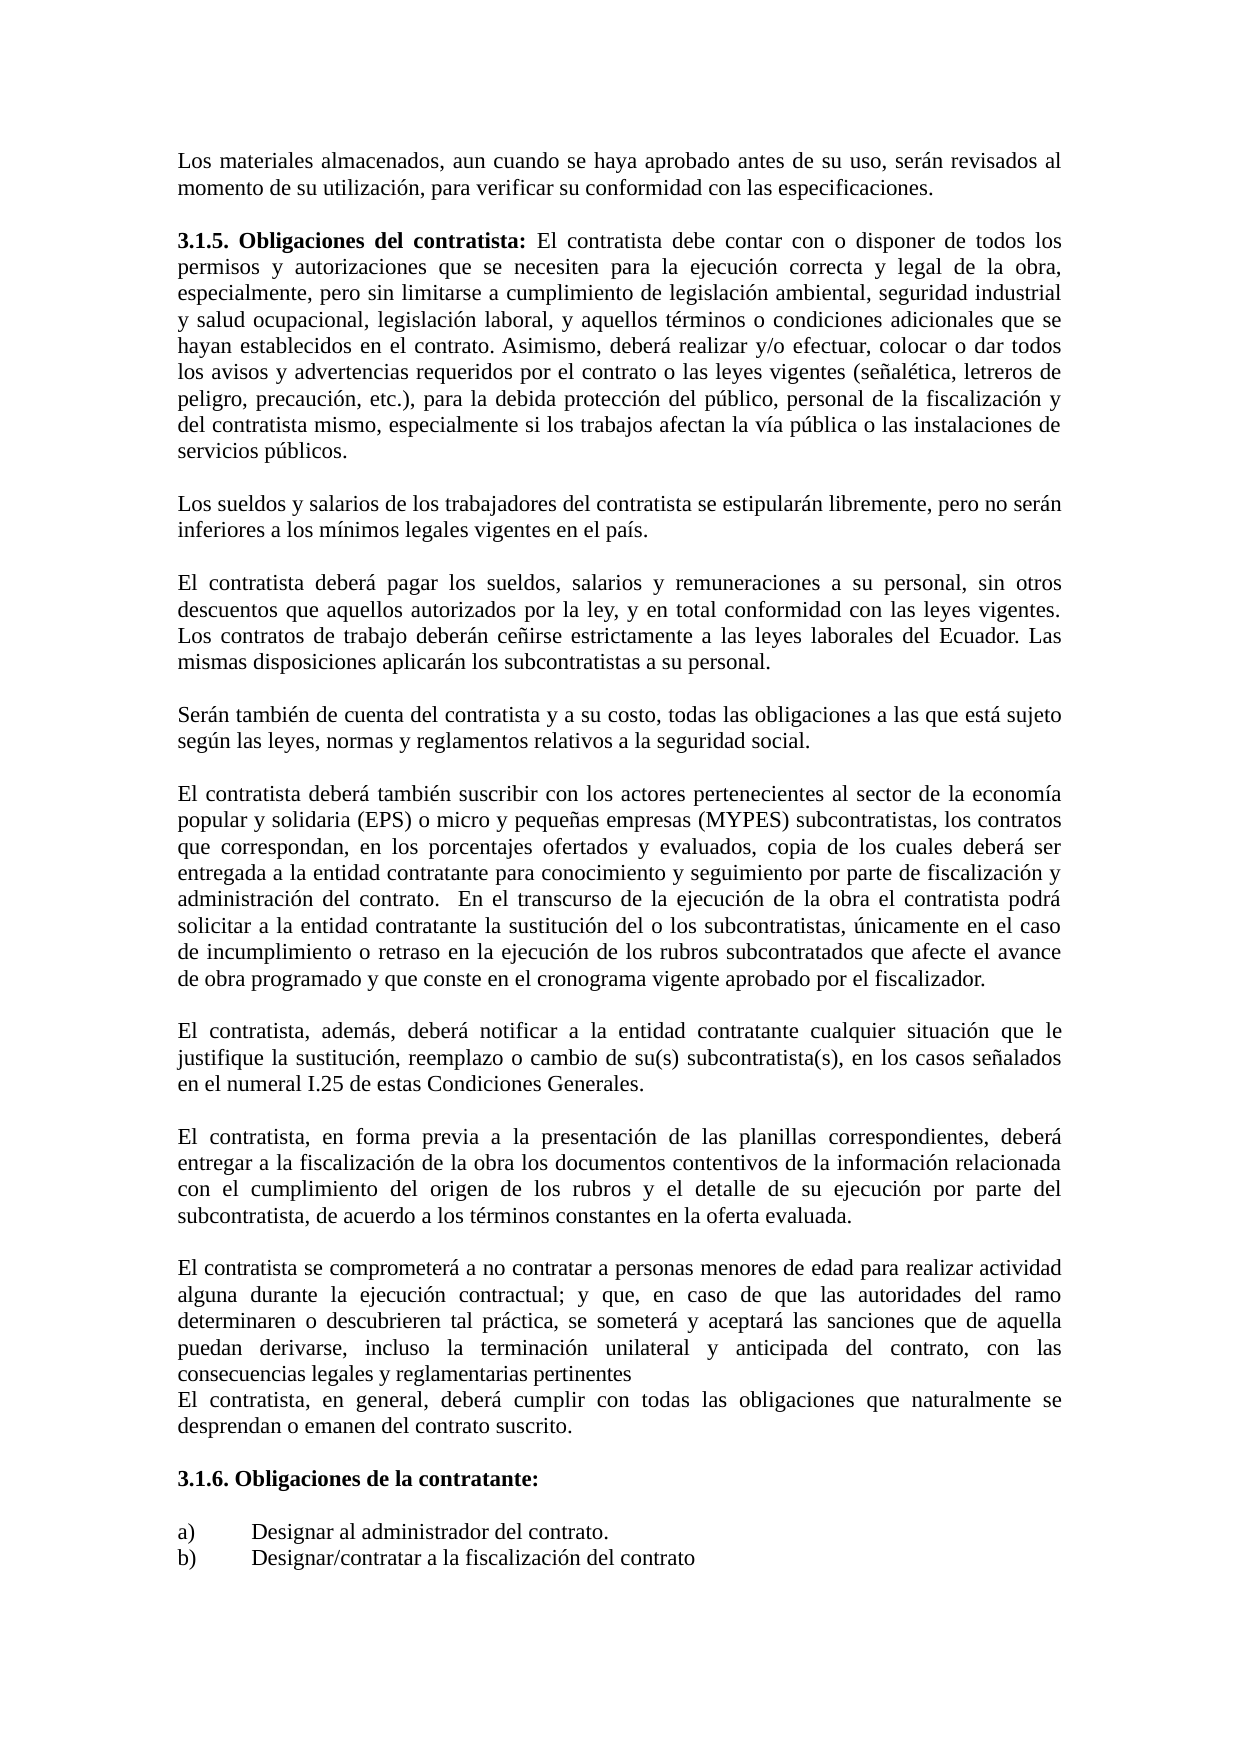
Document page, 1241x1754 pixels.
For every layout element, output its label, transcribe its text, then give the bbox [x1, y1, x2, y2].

text El contratista se comprometerá a no contratar a personas menores de edad para realizar actividad alguna durante la ejecución contractual; y que, en caso de que las autoridades del ramo determinaren o descubrieren tal práctica, se someterá y aceptará las sanciones que de aquella puedan derivarse, incluso la terminación unilateral y anticipada del contrato, con las consecuencias legales y reglamentarias pertinentes [177, 1254, 1063, 1386]
text El contratista deberá también suscribir con los actores pertenecientes al sector de la economía popular y solidaria (EPS) o micro y pequeñas empresas (MYPES) subcontratistas, los contratos que correspondan, en los porcentajes ofertados y evaluados, copia de los cuales deberá ser entregada a la entidad contratante para conocimiento y seguimiento por parte de fiscalización y administración del contrato. En el transcurso de la ejecución de la obra el contratista podrá solicitar a la entidad contratante la sustitución del o los subcontratistas, únicamente en el caso de incumplimiento o retraso en la ejecución de los rubros subcontratados que afecte el avance de obra programado y que conste en el cronograma vigente aprobado por el fiscalizador. [177, 780, 1063, 991]
text El contratista deberá pagar los sueldos, salarios y remuneraciones a su personal, sin otros descuentos que aquellos autorizados por la ley, y en total conformidad con las leyes vigentes. Los contratos de trabajo deberán ceñirse estrictamente a las leyes laborales del Ecuador. Las mismas disposiciones aplicarán los subcontratistas a su personal. [177, 569, 1063, 675]
text El contratista, además, deberá notificar a la entidad contratante cualquier situación que le justifique la sustitución, reemplazo o cambio de su(s) subcontratista(s), en los casos señalados en el numeral I.25 de estas Condiciones Generales. [177, 1017, 1063, 1096]
text El contratista, en forma previa a la presentación de las planillas correspondientes, deberá entregar a la fiscalización de la obra los documentos contentivos de la información relacionada con el cumplimiento del origen de los rubros y el detalle de su ejecución por parte del subcontratista, de acuerdo a los términos constantes en la oferta evaluada. [177, 1123, 1063, 1228]
list Designar/contratar a la fiscalización del contrato [177, 1544, 1063, 1571]
text El contratista, en general, deberá cumplir con todas las obligaciones que naturalmente se desprendan o emanen del contrato suscrito. [177, 1386, 1063, 1439]
text 3.1.5. Obligaciones del contratista: El contratista debe contar con o disponer de todos los permisos y autorizaciones que se necesiten para la ejecución correcta y legal de la obra, especialmente, pero sin limitarse a cumplimiento de legislación ambiental, seguridad industrial y salud ocupacional, legislación laboral, y aquellos términos o condiciones adicionales que se hayan establecidos en el contrato. Asimismo, deberá realizar y/o efectuar, colocar o dar todos los avisos y advertencias requeridos por el contrato o las leyes vigentes (señalética, letreros de peligro, precaución, etc.), para la debida protección del público, personal de la fiscalización y del contratista mismo, especialmente si los trabajos afectan la vía pública o las instalaciones de servicios públicos. [177, 227, 1063, 464]
text Los sueldos y salarios de los trabajadores del contratista se estipularán libremente, pero no serán inferiores a los mínimos legales vigentes en el país. [177, 490, 1063, 543]
text Serán también de cuenta del contratista y a su costo, todas las obligaciones a las que está sujeto según las leyes, normas y reglamentos relativos a la seguridad social. [177, 701, 1063, 754]
list Designar al administrador del contrato. [177, 1518, 1063, 1544]
text Los materiales almacenados, aun cuando se haya aprobado antes de su uso, serán revisados al momento de su utilización, para verificar su conformidad con las especificaciones. [177, 148, 1063, 200]
text 3.1.6. Obligaciones de la contratante: [177, 1465, 1063, 1492]
